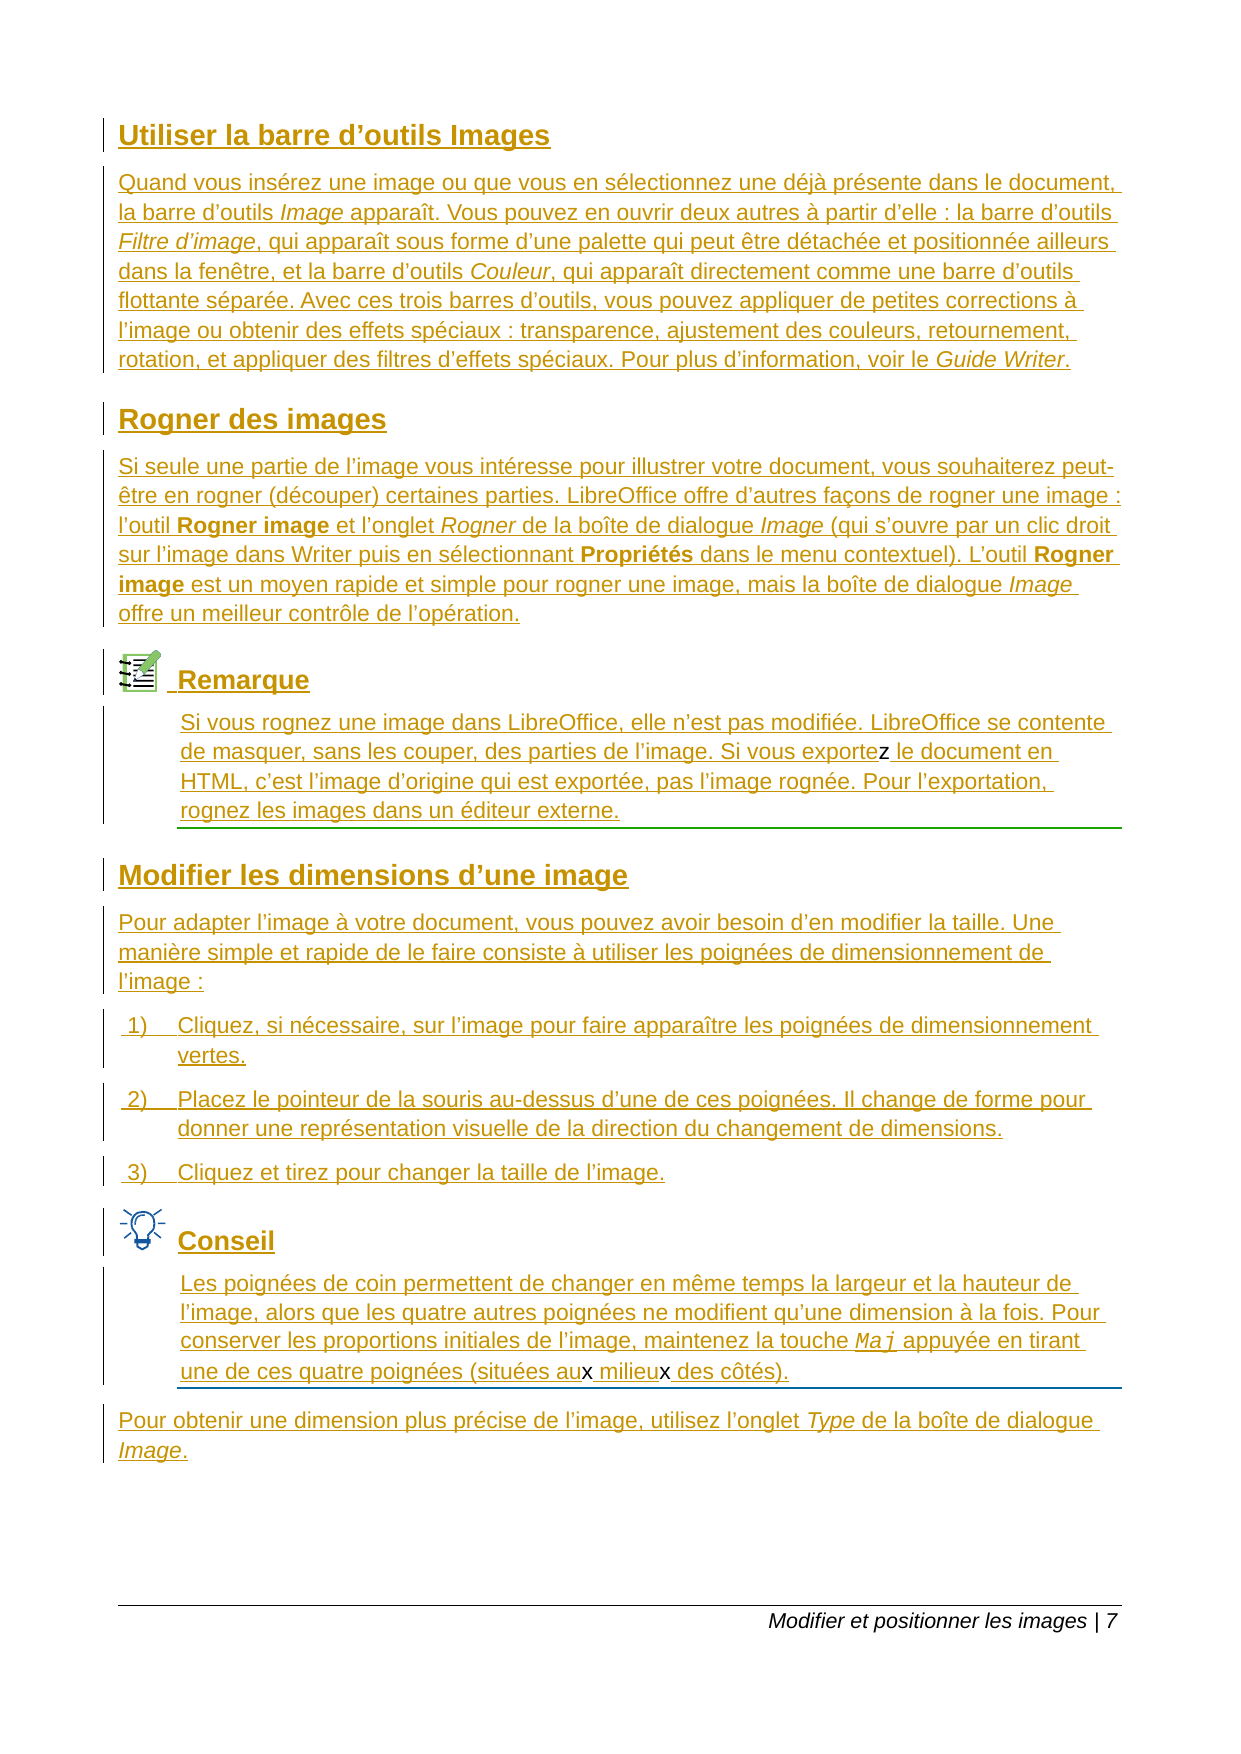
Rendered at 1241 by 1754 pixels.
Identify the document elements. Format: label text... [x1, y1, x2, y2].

subtitle Modifier les dimensions d’une image [118, 858, 1122, 891]
text Pour obtenir une dimension plus précise de l’image, utilisez l’onglet Type de la boîte de dialogue Image. [118, 1404, 1122, 1463]
subtitle Rogner des images [118, 402, 1122, 435]
list Conseil [118, 1208, 1122, 1256]
subtitle Utiliser la barre d’outils Images [118, 118, 1122, 152]
text Les poignées de coin permettent de changer en même temps la largeur et la hauteur de l’image, alors que les quatre autres poignées ne modifient qu’une dimension à la fois. Pour conserver les proportions initiales de l’image, maintenez la touche Maj appuyée en tirant une de ces quatre poignées (situées aux milieux des côtés). [177, 1264, 1122, 1387]
text Si vous rognez une image dans LibreOffice, elle n’est pas modifiée. LibreOffice se contente de masquer, sans les couper, des parties de l’image. Si vous exportez le document en HTML, c’est l’image d’origine qui est exportée, pas l’image rognée. Pour l’exportation, rognez les images dans un éditeur externe. [177, 703, 1122, 827]
list Cliquez et tirez pour changer la taille de l’image. [148, 1156, 1122, 1186]
text Si seule une partie de l’image vous intéresse pour illustrer votre document, vous souhaiterez peut-être en rogner (découper) certaines parties. LibreOffice offre d’autres façons de rogner une image : l’outil Rogner image et l’onglet Rogner de la boîte de dialogue Image (qui s’ouvre par un clic droit sur l’image dans Writer puis en sélectionnant Propriétés dans le menu contextuel). L’outil Rogner image est un moyen rapide et simple pour rogner une image, mais la boîte de dialogue Image offre un meilleur contrôle de l’opération. [118, 450, 1122, 627]
list Placez le pointeur de la souris au-dessus d’une de ces poignées. Il change de forme pour donner une représentation visuelle de la direction du changement de dimensions. [148, 1082, 1122, 1141]
list Cliquez, si nécessaire, sur l’image pour faire apparaître les poignées de dimensionnement vertes. [148, 1009, 1122, 1068]
text la barre d’outils Image apparaît. Vous pouvez en ouvrir deux autres à partir d’elle : la barre d’outils Filtre d’image, qui apparaît sous forme d’une palette qui peut être détachée et positionnée ailleurs dans la fenêtre, et la barre d’outils Couleur, qui apparaît directement comme une barre d’outils flottante séparée. Avec ces trois barres d’outils, vous pouvez appliquer de petites corrections à l’image ou obtenir des effets spéciaux : transparence, ajustement des couleurs, retournement, rotation, et appliquer des filtres d’effets spéciaux. Pour plus d’information, voir le Guide Writer. [118, 193, 1122, 373]
text Pour adapter l’image à votre document, vous pouvez avoir besoin d’en modifier la taille. Une manière simple et rapide de le faire consiste à utiliser les poignées de dimensionnement de l’image : [118, 906, 1122, 994]
list Remarque [118, 649, 1122, 695]
text Quand vous insérez une image ou que vous en sélectionnez une déjà présente dans le document, [118, 166, 1122, 192]
